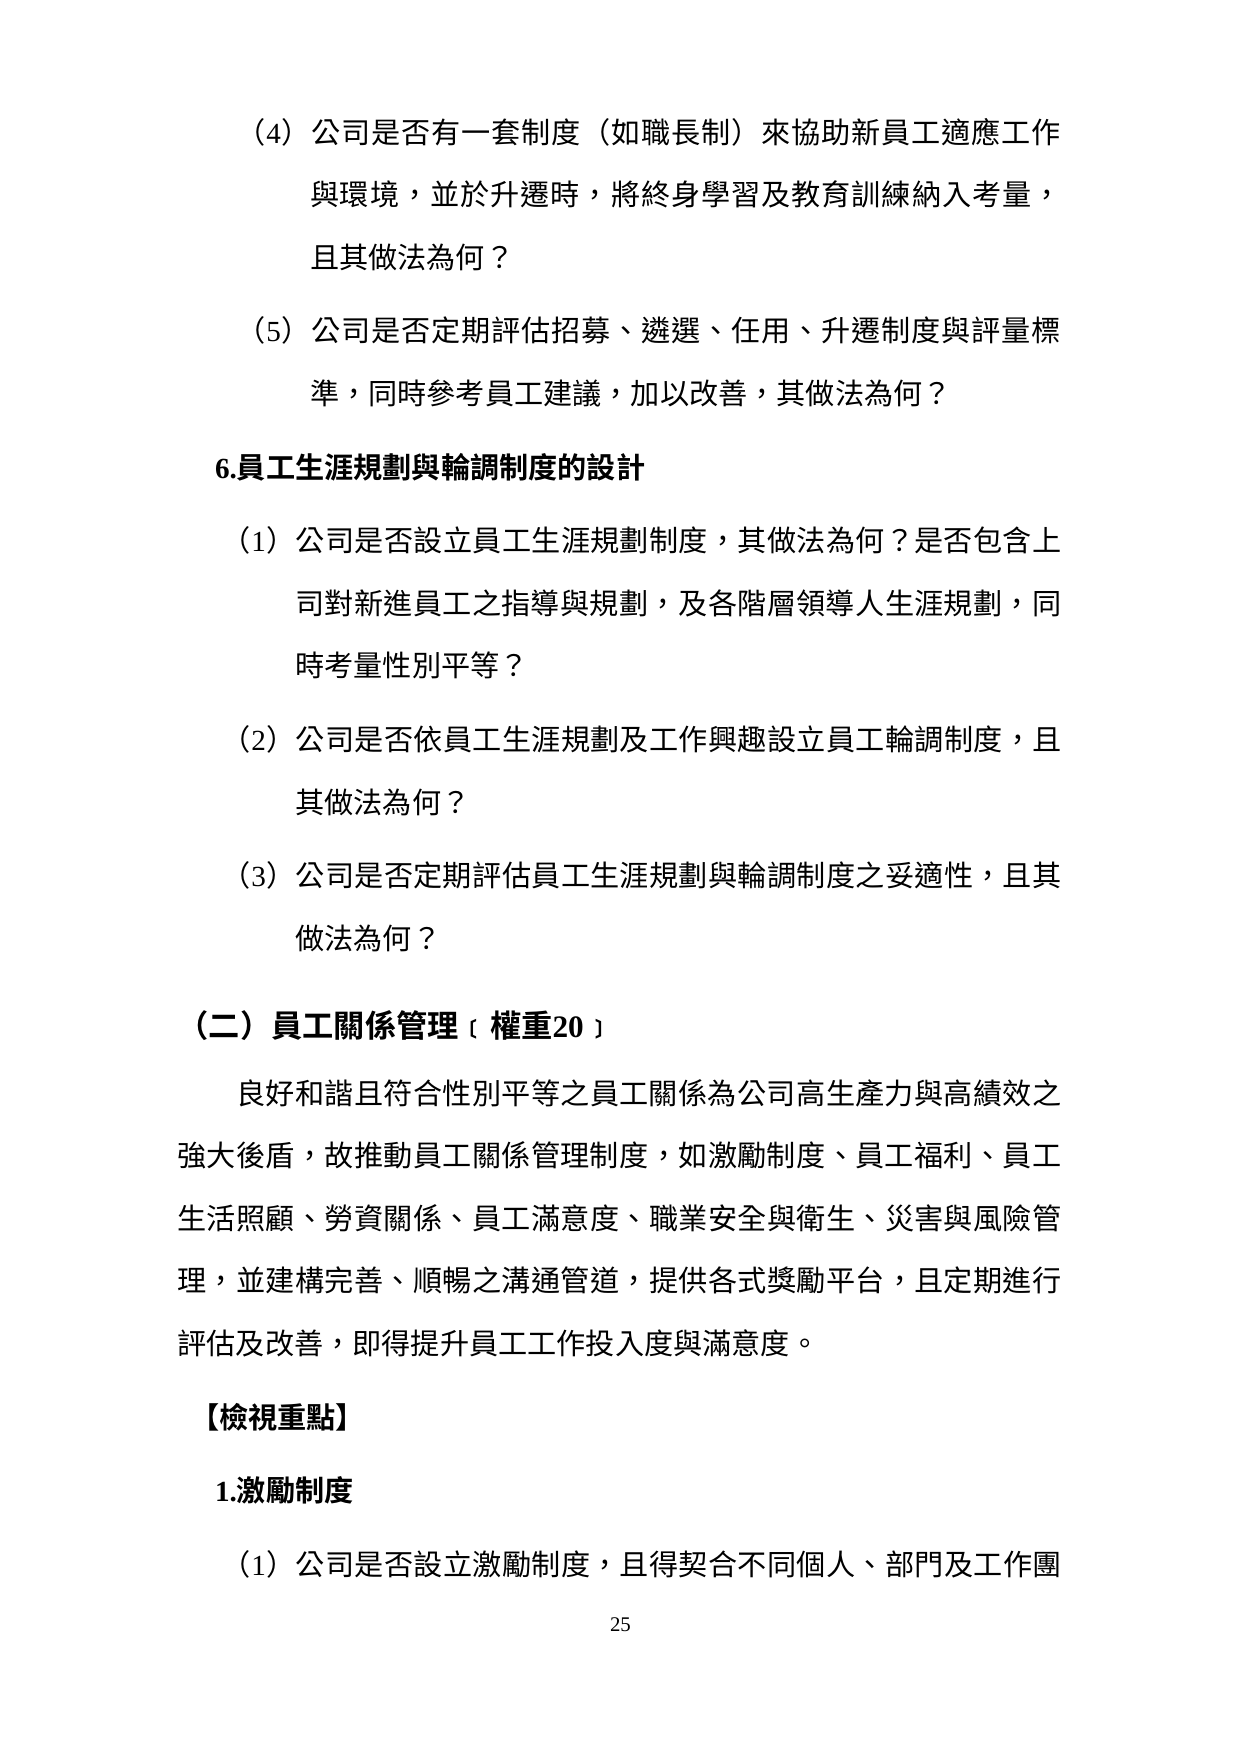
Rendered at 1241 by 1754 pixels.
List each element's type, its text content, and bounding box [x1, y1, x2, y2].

text （1）公司是否設立員工生涯規劃制度，其做法為何？是否包含上司對新進員工之指導與規劃，及各階層領導人生涯規劃，同時考量性別平等？ [222, 497, 1063, 685]
text 良好和諧且符合性別平等之員工關係為公司高生產力與高績效之強大後盾，故推動員工關係管理制度，如激勵制度、員工福利、員工生活照顧、勞資關係、員工滿意度、職業安全與衛生、災害與風險管理，並建構完善、順暢之溝通管道，提供各式獎勵平台，且定期進行評估及改善，即得提升員工工作投入度與滿意度。 [177, 1050, 1063, 1362]
text （3）公司是否定期評估員工生涯規劃與輪調制度之妥適性，且其做法為何？ [222, 832, 1063, 957]
text （1）公司是否設立激勵制度，且得契合不同個人、部門及工作團 [222, 1521, 1063, 1584]
text 1.激勵制度 [215, 1447, 1063, 1510]
text （4）公司是否有一套制度（如職長制）來協助新員工適應工作與環境，並於升遷時，將終身學習及教育訓練納入考量，且其做法為何？ [236, 89, 1063, 276]
text （5）公司是否定期評估招募、遴選、任用、升遷制度與評量標準，同時參考員工建議，加以改善，其做法為何？ [236, 287, 1063, 412]
text 6.員工生涯規劃與輪調制度的設計 [215, 424, 1063, 486]
text 【檢視重點】 [190, 1374, 1063, 1436]
text （2）公司是否依員工生涯規劃及工作興趣設立員工輪調制度，且其做法為何？ [222, 696, 1063, 821]
subtitle （二）員工關係管理﹝權重20﹞ [177, 982, 1063, 1044]
